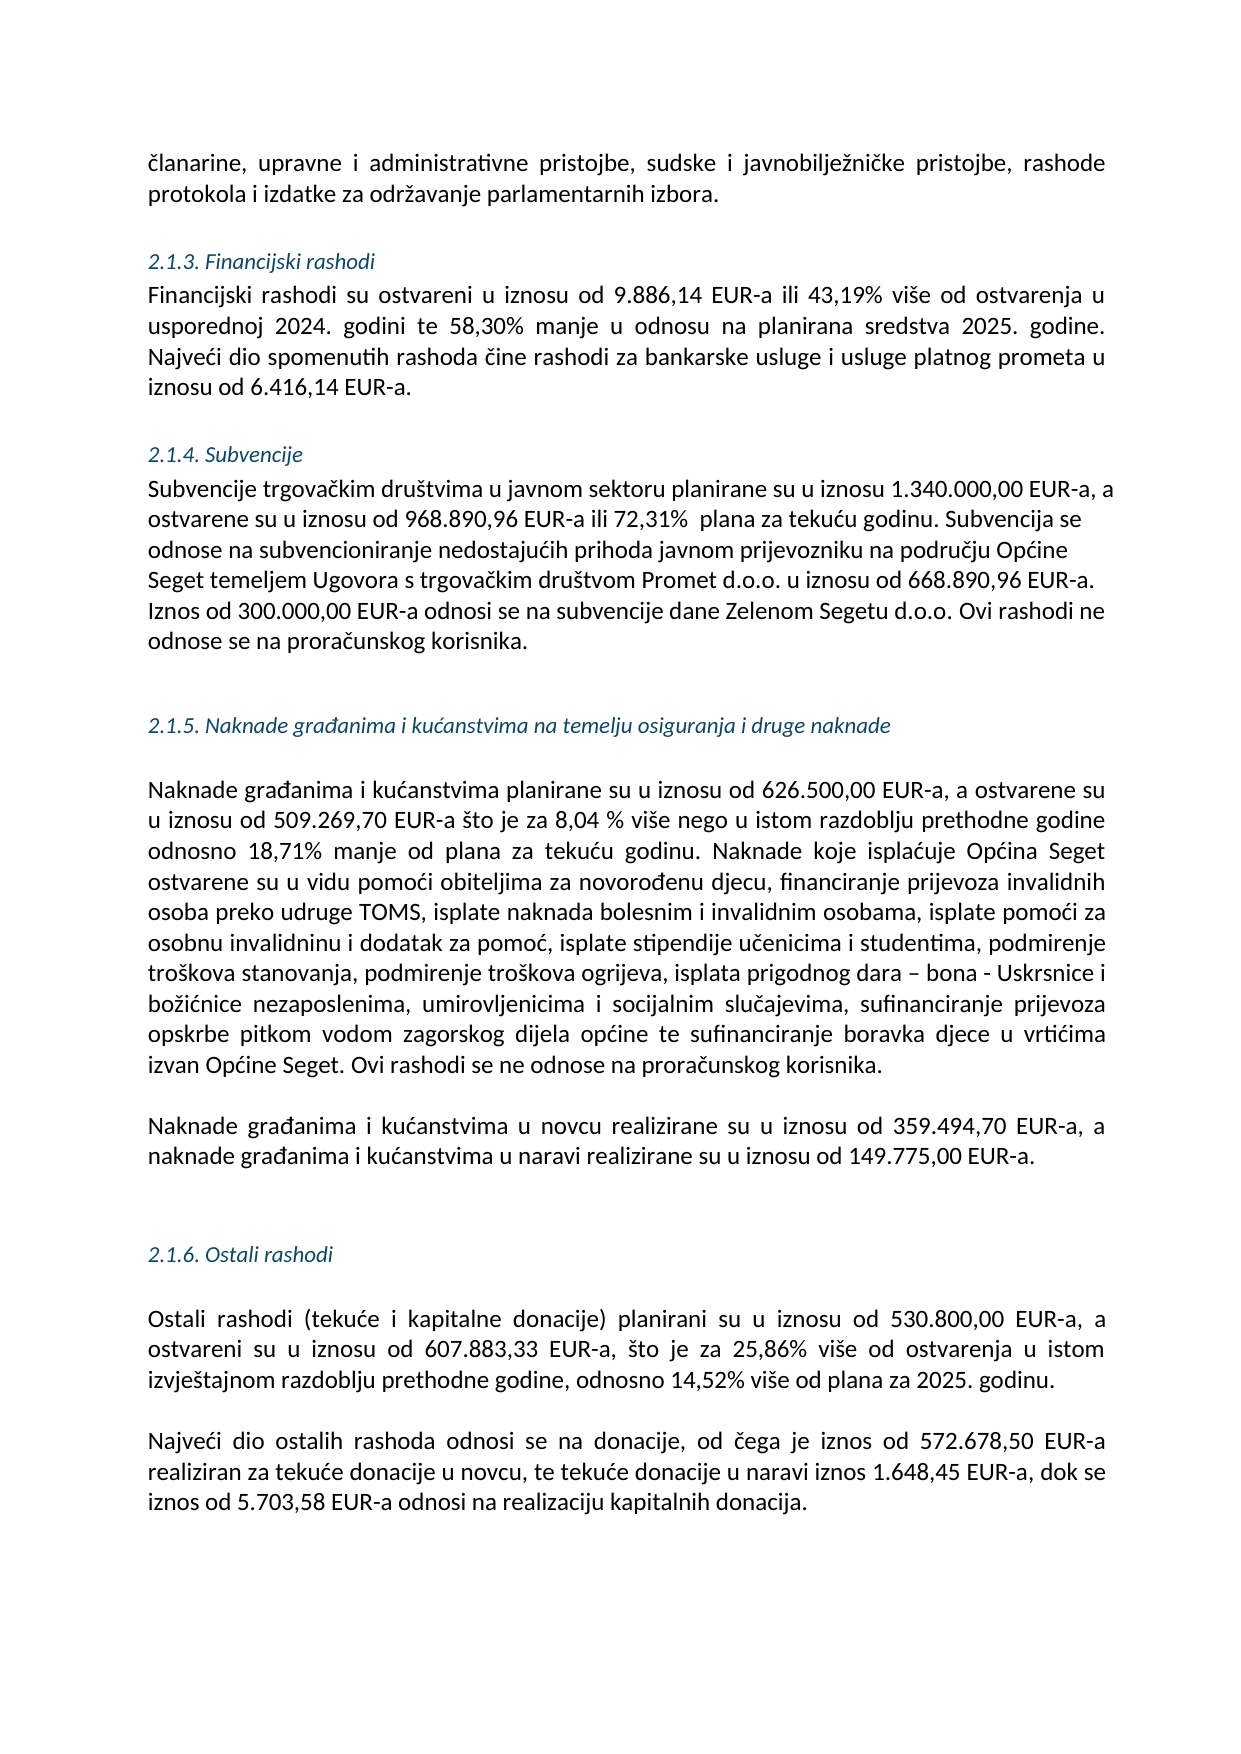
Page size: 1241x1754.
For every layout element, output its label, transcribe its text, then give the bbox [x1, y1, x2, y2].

subtitle 2.1.6. Ostali rashodi [148, 1240, 1107, 1268]
text Naknade građanima i kućanstvima u novcu realizirane su u iznosu od 359.494,70 EUR-a, a naknade građanima i kućanstvima u naravi realizirane su u iznosu od 149.775,00 EUR-a. [148, 1110, 1107, 1171]
text Subvencije trgovačkim društvima u javnom sektoru planirane su u iznosu 1.340.000,00 EUR-a, a ostvarene su u iznosu od 968.890,96 EUR-a ili 72,31% plana za tekuću godinu. Subvencija se odnose na subvencioniranje nedostajućih prihoda javnom prijevozniku na području Općine Seget temeljem Ugovora s trgovačkim društvom Promet d.o.o. u iznosu od 668.890,96 EUR-a. Iznos od 300.000,00 EUR-a odnosi se na subvencije dane Zelenom Segetu d.o.o. Ovi rashodi ne odnose se na proračunskog korisnika. [148, 473, 1122, 656]
subtitle 2.1.5. Naknade građanima i kućanstvima na temelju osiguranja i druge naknade [148, 711, 1107, 739]
subtitle 2.1.4. Subvencije [148, 441, 1107, 469]
text članarine, upravne i administrativne pristojbe, sudske i javnobilježničke pristojbe, rashode protokola i izdatke za održavanje parlamentarnih izbora. [148, 148, 1107, 209]
text Ostali rashodi (tekuće i kapitalne donacije) planirani su u iznosu od 530.800,00 EUR-a, a ostvareni su u iznosu od 607.883,33 EUR-a, što je za 25,86% više od ostvarenja u istom izvještajnom razdoblju prethodne godine, odnosno 14,52% više od plana za 2025. godinu. [148, 1303, 1107, 1394]
text Najveći dio ostalih rashoda odnosi se na donacije, od čega je iznos od 572.678,50 EUR-a realiziran za tekuće donacije u novcu, te tekuće donacije u naravi iznos 1.648,45 EUR-a, dok se iznos od 5.703,58 EUR-a odnosi na realizaciju kapitalnih donacija. [148, 1425, 1107, 1517]
text Financijski rashodi su ostvareni u iznosu od 9.886,14 EUR-a ili 43,19% više od ostvarenja u usporednoj 2024. godini te 58,30% manje u odnosu na planirana sredstva 2025. godine. Najveći dio spomenutih rashoda čine rashodi za bankarske usluge i usluge platnog prometa u iznosu od 6.416,14 EUR-a. [148, 280, 1107, 402]
text Naknade građanima i kućanstvima planirane su u iznosu od 626.500,00 EUR-a, a ostvarene su u iznosu od 509.269,70 EUR-a što je za 8,04 % više nego u istom razdoblju prethodne godine odnosno 18,71% manje od plana za tekuću godinu. Naknade koje isplaćuje Općina Seget ostvarene su u vidu pomoći obiteljima za novorođenu djecu, financiranje prijevoza invalidnih osoba preko udruge TOMS, isplate naknada bolesnim i invalidnim osobama, isplate pomoći za osobnu invalidninu i dodatak za pomoć, isplate stipendije učenicima i studentima, podmirenje troškova stanovanja, podmirenje troškova ogrijeva, isplata prigodnog dara – bona - Uskrsnice i božićnice nezaposlenima, umirovljenicima i socijalnim slučajevima, sufinanciranje prijevoza opskrbe pitkom vodom zagorskog dijela općine te sufinanciranje boravka djece u vrtićima izvan Općine Seget. Ovi rashodi se ne odnose na proračunskog korisnika. [148, 774, 1107, 1079]
subtitle 2.1.3. Financijski rashodi [148, 247, 1107, 276]
